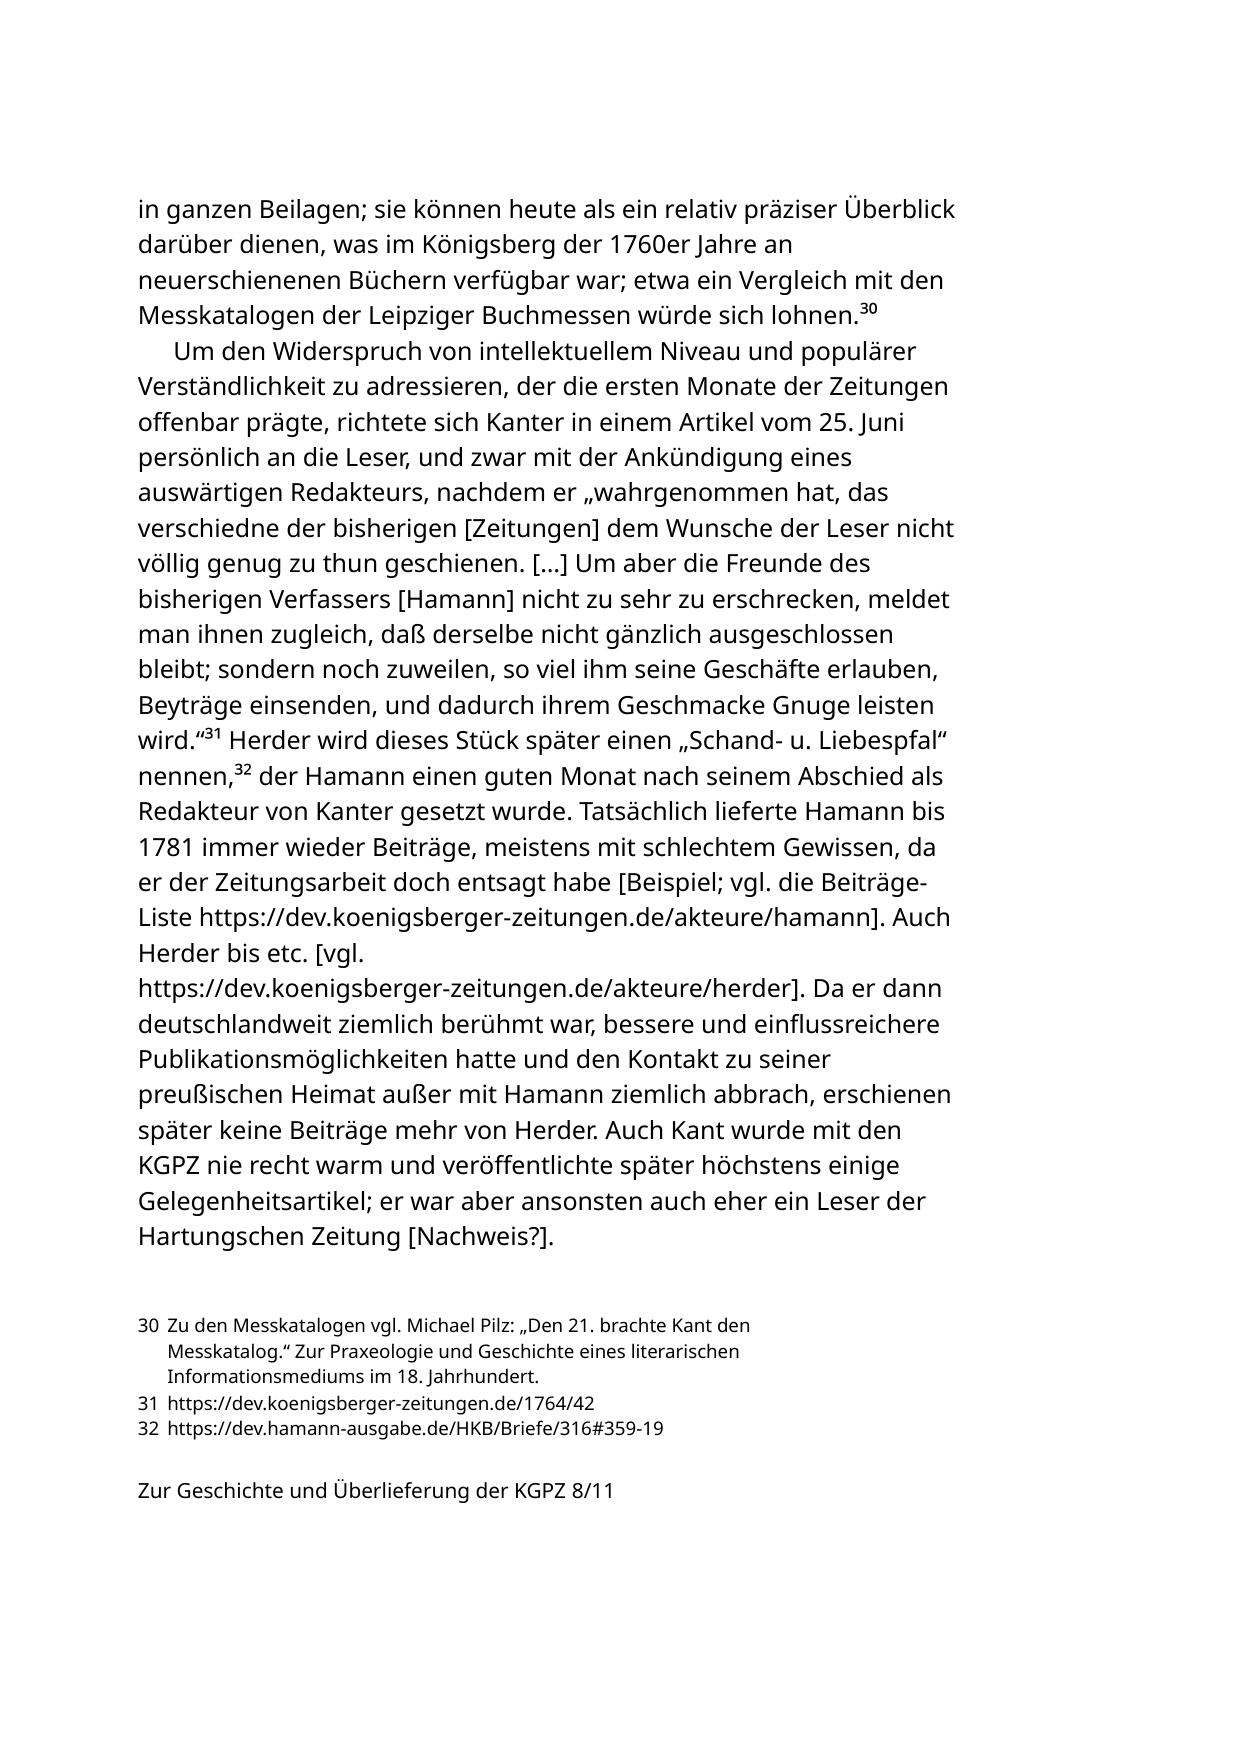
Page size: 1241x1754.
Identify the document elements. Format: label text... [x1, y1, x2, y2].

text in ganzen Beilagen; sie können heute als ein relativ präziser Überblick darüber dienen, was im Königsberg der 1760er Jahre an neuerschienenen Büchern verfügbar war; etwa ein Vergleich mit den Messkatalogen der Leipziger Buchmessen würde sich lohnen. [138, 190, 964, 332]
text Zu den Messkatalogen vgl. Michael Pilz: „Den 21. brachte Kant den Messkatalog.“ Zur Praxeologie und Geschichte eines literarischen Informationsmediums im 18. Jahrhundert. [138, 1311, 846, 1389]
text Um den Widerspruch von intellektuellem Niveau und populärer Verständlichkeit zu adressieren, der die ersten Monate der Zeitungen offenbar prägte, richtete sich Kanter in einem Artikel vom 25. Juni persönlich an die Leser, und zwar mit der Ankündigung eines auswärtigen Redakteurs, nachdem er „wahrgenommen hat, das verschiedne der bisherigen [Zeitungen] dem Wunsche der Leser nicht völlig genug zu thun geschienen. […] Um aber die Freunde des bisherigen Verfassers [Hamann] nicht zu sehr zu erschrecken, meldet man ihnen zugleich, daß derselbe nicht gänzlich ausgeschlossen bleibt; sondern noch zuweilen, so viel ihm seine Geschäfte erlauben, Beyträge einsenden, und dadurch ihrem Geschmacke Gnuge leisten wird.“ Herder wird dieses Stück später einen „Schand- u. Liebespfal“ nennen, der Hamann einen guten Monat nach seinem Abschied als Redakteur von Kanter gesetzt wurde. Tatsächlich lieferte Hamann bis 1781 immer wieder Beiträge, meistens mit schlechtem Gewissen, da er der Zeitungsarbeit doch entsagt habe [Beispiel; vgl. die Beiträge-Liste https://dev.koenigsberger-zeitungen.de/akteure/hamann]. Auch Herder bis etc. [vgl. https://dev.koenigsberger-zeitungen.de/akteure/herder]. Da er dann deutschlandweit ziemlich berühmt war, bessere und einflussreichere Publikationsmöglichkeiten hatte und den Kontakt zu seiner preußischen Heimat außer mit Hamann ziemlich abbrach, erschienen später keine Beiträge mehr von Herder. Auch Kant wurde mit den KGPZ nie recht warm und veröffentlichte später höchstens einige Gelegenheitsartikel; er war aber ansonsten auch eher ein Leser der Hartungschen Zeitung [Nachweis?]. [138, 332, 964, 1253]
text https://dev.hamann-ausgabe.de/HKB/Briefe/316#359-19 [138, 1415, 846, 1441]
text https://dev.koenigsberger-zeitungen.de/1764/42 [138, 1389, 846, 1415]
